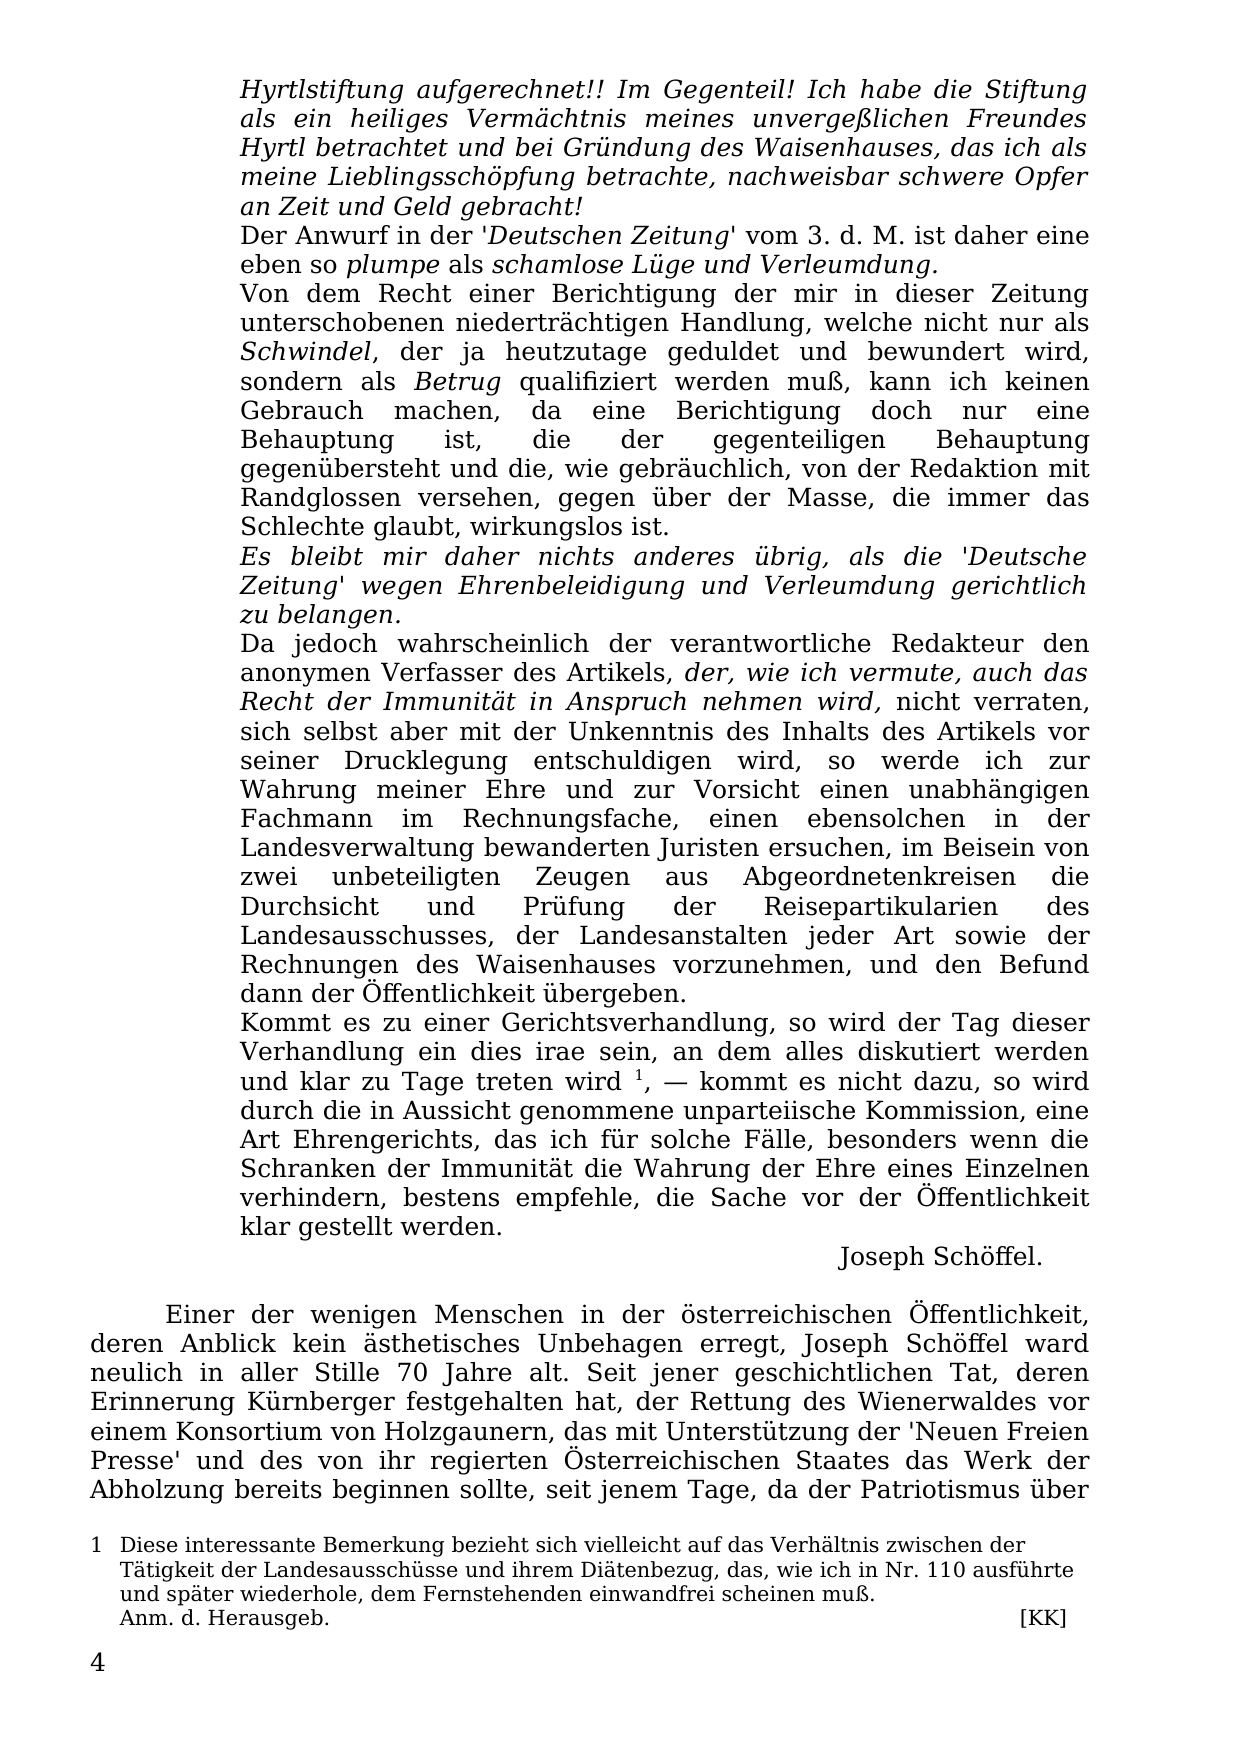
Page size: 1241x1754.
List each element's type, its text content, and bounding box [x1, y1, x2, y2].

text Kommt es zu einer Gerichtsverhandlung, so wird der Tag dieser Verhandlung ein dies irae sein, an dem alles diskutiert werden und klar zu Tage treten wird , — kommt es nicht dazu, so wird durch die in Aussicht genommene unparteiische Kommission, eine Art Ehrengerichts, das ich für solche Fälle, besonders wenn die Schranken der Immunität die Wahrung der Ehre eines Einzelnen verhindern, bestens empfehle, die Sache vor der Öffentlichkeit klar gestellt werden. [240, 1008, 1091, 1242]
text Anm. d. Herausgeb. [KK] [90, 1606, 1091, 1631]
text Diese interessante Bemerkung bezieht sich vielleicht auf das Verhältnis zwischen der Tätigkeit der Landesausschüsse und ihrem Diätenbezug, das, wie ich in Nr. 110 ausführte und später wiederhole, dem Fernstehenden einwandfrei scheinen muß. [90, 1533, 1091, 1606]
text Hyrtlstiftung aufgerechnet!! Im Gegenteil! Ich habe die Stiftung als ein heiliges Vermächtnis meines unvergeßlichen Freundes Hyrtl betrachtet und bei Gründung des Waisenhauses, das ich als meine Lieblingsschöpfung betrachte, nachweisbar schwere Opfer an Zeit und Geld gebracht! [240, 75, 1091, 221]
text Einer der wenigen Menschen in der österreichischen Öffentlichkeit, deren Anblick kein ästhetisches Unbehagen erregt, Joseph Schöffel ward neulich in aller Stille 70 Jahre alt. Seit jener geschichtlichen Tat, deren Erinnerung Kürnberger festgehalten hat, der Rettung des Wienerwaldes vor einem Konsortium von Holzgaunern, das mit Unterstützung der 'Neuen Freien Presse' und des von ihr regierten Österreichischen Staates das Werk der Abholzung bereits beginnen sollte, seit jenem Tage, da der Patriotismus über [90, 1300, 1091, 1504]
text Von dem Recht einer Berichtigung der mir in dieser Zeitung unterschobenen niederträchtigen Handlung, welche nicht nur als Schwindel, der ja heutzutage geduldet und bewundert wird, sondern als Betrug qualifiziert werden muß, kann ich keinen Gebrauch machen, da eine Berichtigung doch nur eine Behauptung ist, die der gegenteiligen Behauptung gegenübersteht und die, wie gebräuchlich, von der Redaktion mit Randglossen versehen, gegen über der Masse, die immer das Schlechte glaubt, wirkungslos ist. [240, 279, 1091, 542]
text Da jedoch wahrscheinlich der verantwortliche Redakteur den anonymen Verfasser des Artikels, der, wie ich vermute, auch das Recht der Immunität in Anspruch nehmen wird, nicht verraten, sich selbst aber mit der Unkenntnis des Inhalts des Artikels vor seiner Drucklegung entschuldigen wird, so werde ich zur Wahrung meiner Ehre und zur Vorsicht einen unabhängigen Fachmann im Rechnungsfache, einen ebensolchen in der Landesverwaltung bewanderten Juristen ersuchen, im Beisein von zwei unbeteiligten Zeugen aus Abgeordnetenkreisen die Durchsicht und Prüfung der Reisepartikularien des Landesausschusses, der Landesanstalten jeder Art sowie der Rechnungen des Waisenhauses vorzunehmen, und den Befund dann der Öffentlichkeit übergeben. [240, 629, 1091, 1008]
text Es bleibt mir daher nichts anderes übrig, als die 'Deutsche Zeitung' wegen Ehrenbeleidigung und Verleumdung gerichtlich zu belangen. [240, 542, 1091, 629]
text Der Anwurf in der 'Deutschen Zeitung' vom 3. d. M. ist daher eine eben so plumpe als schamlose Lüge und Verleumdung. [240, 221, 1091, 279]
text Joseph Schöffel. [90, 1242, 1091, 1271]
